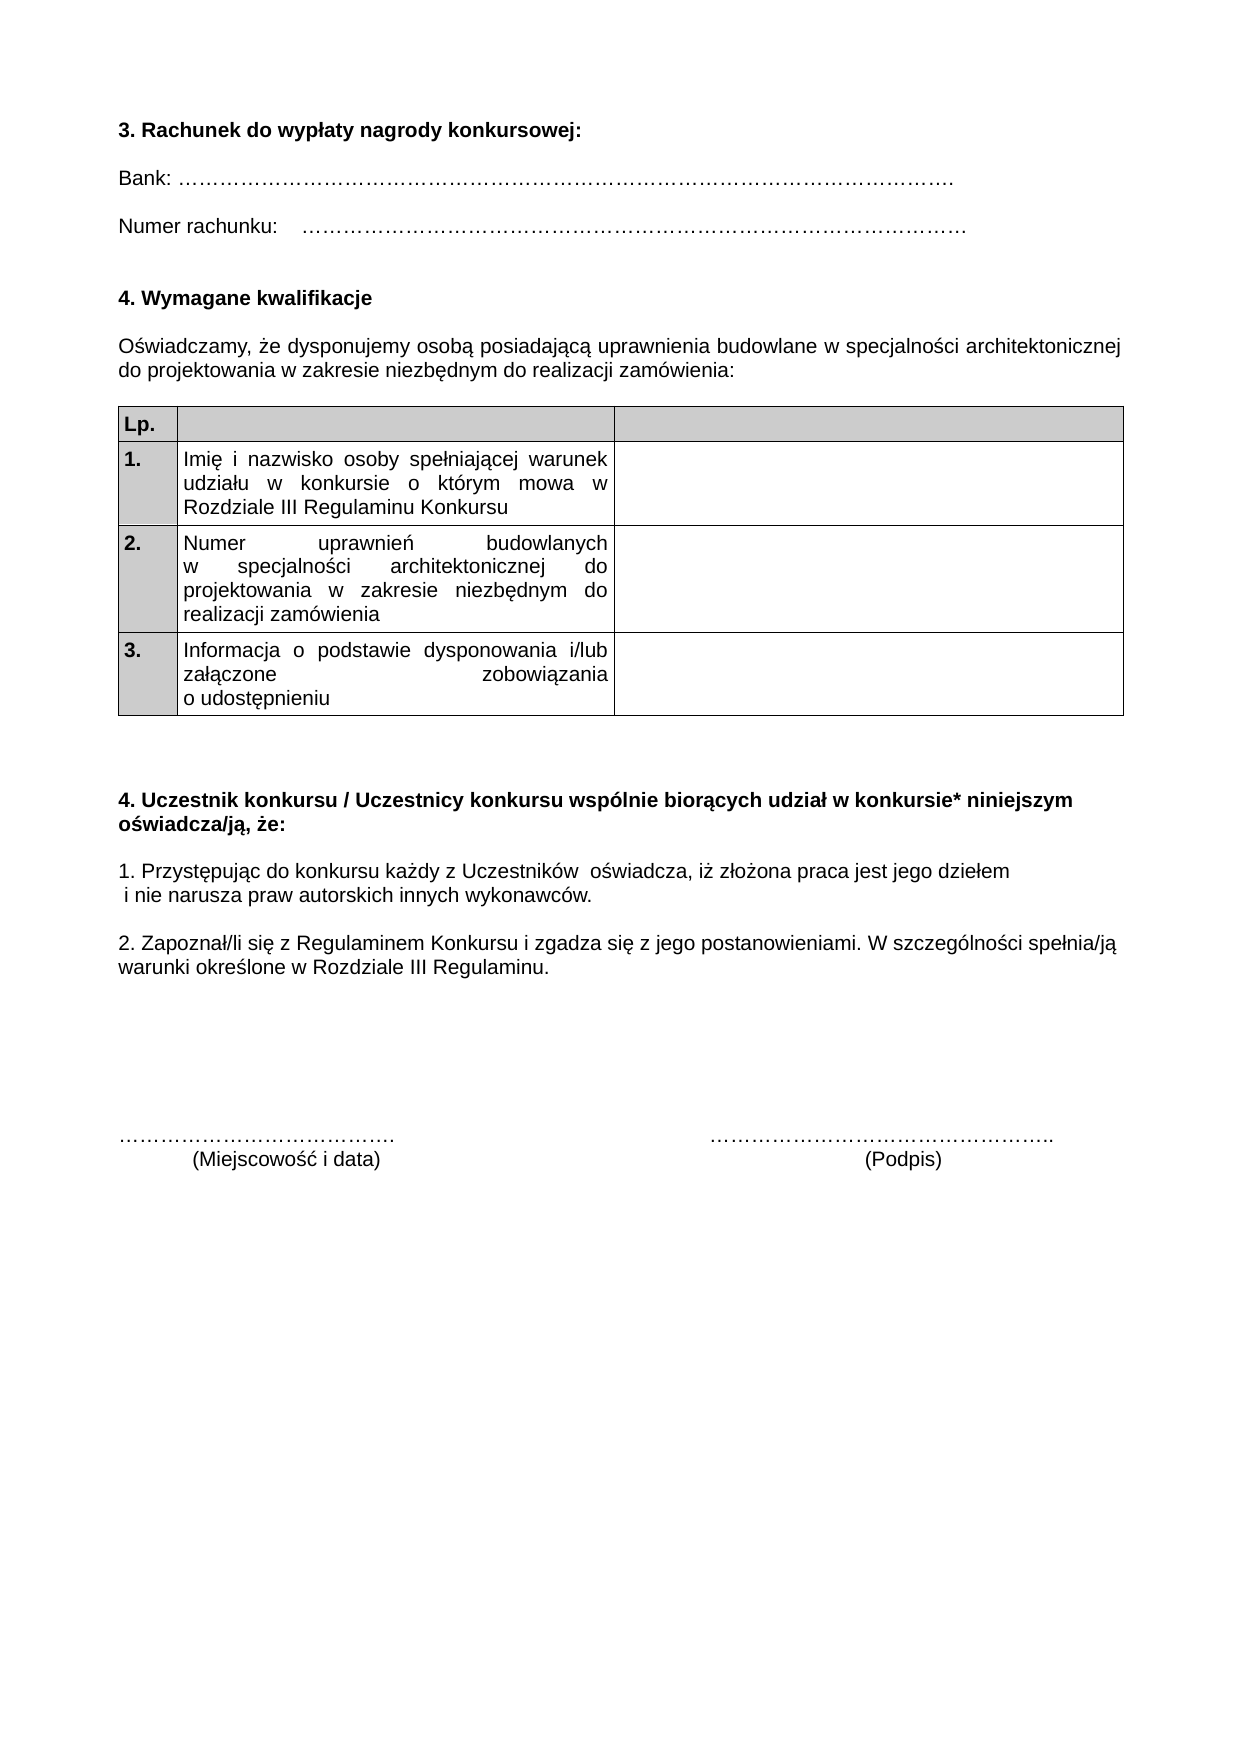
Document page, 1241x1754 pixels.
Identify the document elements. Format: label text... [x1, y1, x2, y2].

table_cell 1. [119, 442, 177, 524]
text 4. Uczestnik konkursu / Uczestnicy konkursu wspólnie biorących udział w konkursie* niniejszym oświadcza/ją, że: [118, 787, 1122, 835]
text 2. Zapoznał/li się z Regulaminem Konkursu i zgadza się z jego postanowieniami. W szczególności spełnia/ją warunki określone w Rozdziale III Regulaminu. [118, 931, 1122, 979]
text Bank: …………………………………………………………………………………………………. [118, 166, 1122, 190]
table_cell [615, 526, 1123, 632]
table_cell Informacja o podstawie dysponowania i/lub załączone zobowiązania o udostępnieniu [178, 633, 614, 715]
table_cell [615, 442, 1123, 524]
table_cell Imię i nazwisko osoby spełniającej warunek udziału w konkursie o którym mowa w Rozdziale III Regulaminu Konkursu [178, 442, 614, 524]
table_cell 3. [119, 633, 177, 715]
table_cell [615, 633, 1123, 715]
text i nie narusza praw autorskich innych wykonawców. [118, 883, 1122, 907]
text Oświadczamy, że dysponujemy osobą posiadającą uprawnienia budowlane w specjalności architektonicznej do projektowania w zakresie niezbędnym do realizacji zamówienia: [118, 334, 1122, 382]
table_cell 2. [119, 526, 177, 632]
table_header [615, 407, 1123, 441]
text 4. Wymagane kwalifikacje [118, 286, 1122, 310]
table_cell Numer uprawnień budowlanych w specjalności architektonicznej do projektowania w zakresie niezbędnym do realizacji zamówienia [178, 526, 614, 632]
table_header Lp. [119, 407, 177, 441]
table_header [178, 407, 614, 441]
text Numer rachunku: …………………………………………………………………………………… [118, 214, 1122, 238]
text 1. Przystępując do konkursu każdy z Uczestników oświadcza, iż złożona praca jest jego dziełem [118, 859, 1122, 883]
text …………………………………. ………………………………………….. (Miejscowość i data) (Podpis) [118, 1123, 1122, 1171]
text 3. Rachunek do wypłaty nagrody konkursowej: [118, 118, 1122, 142]
